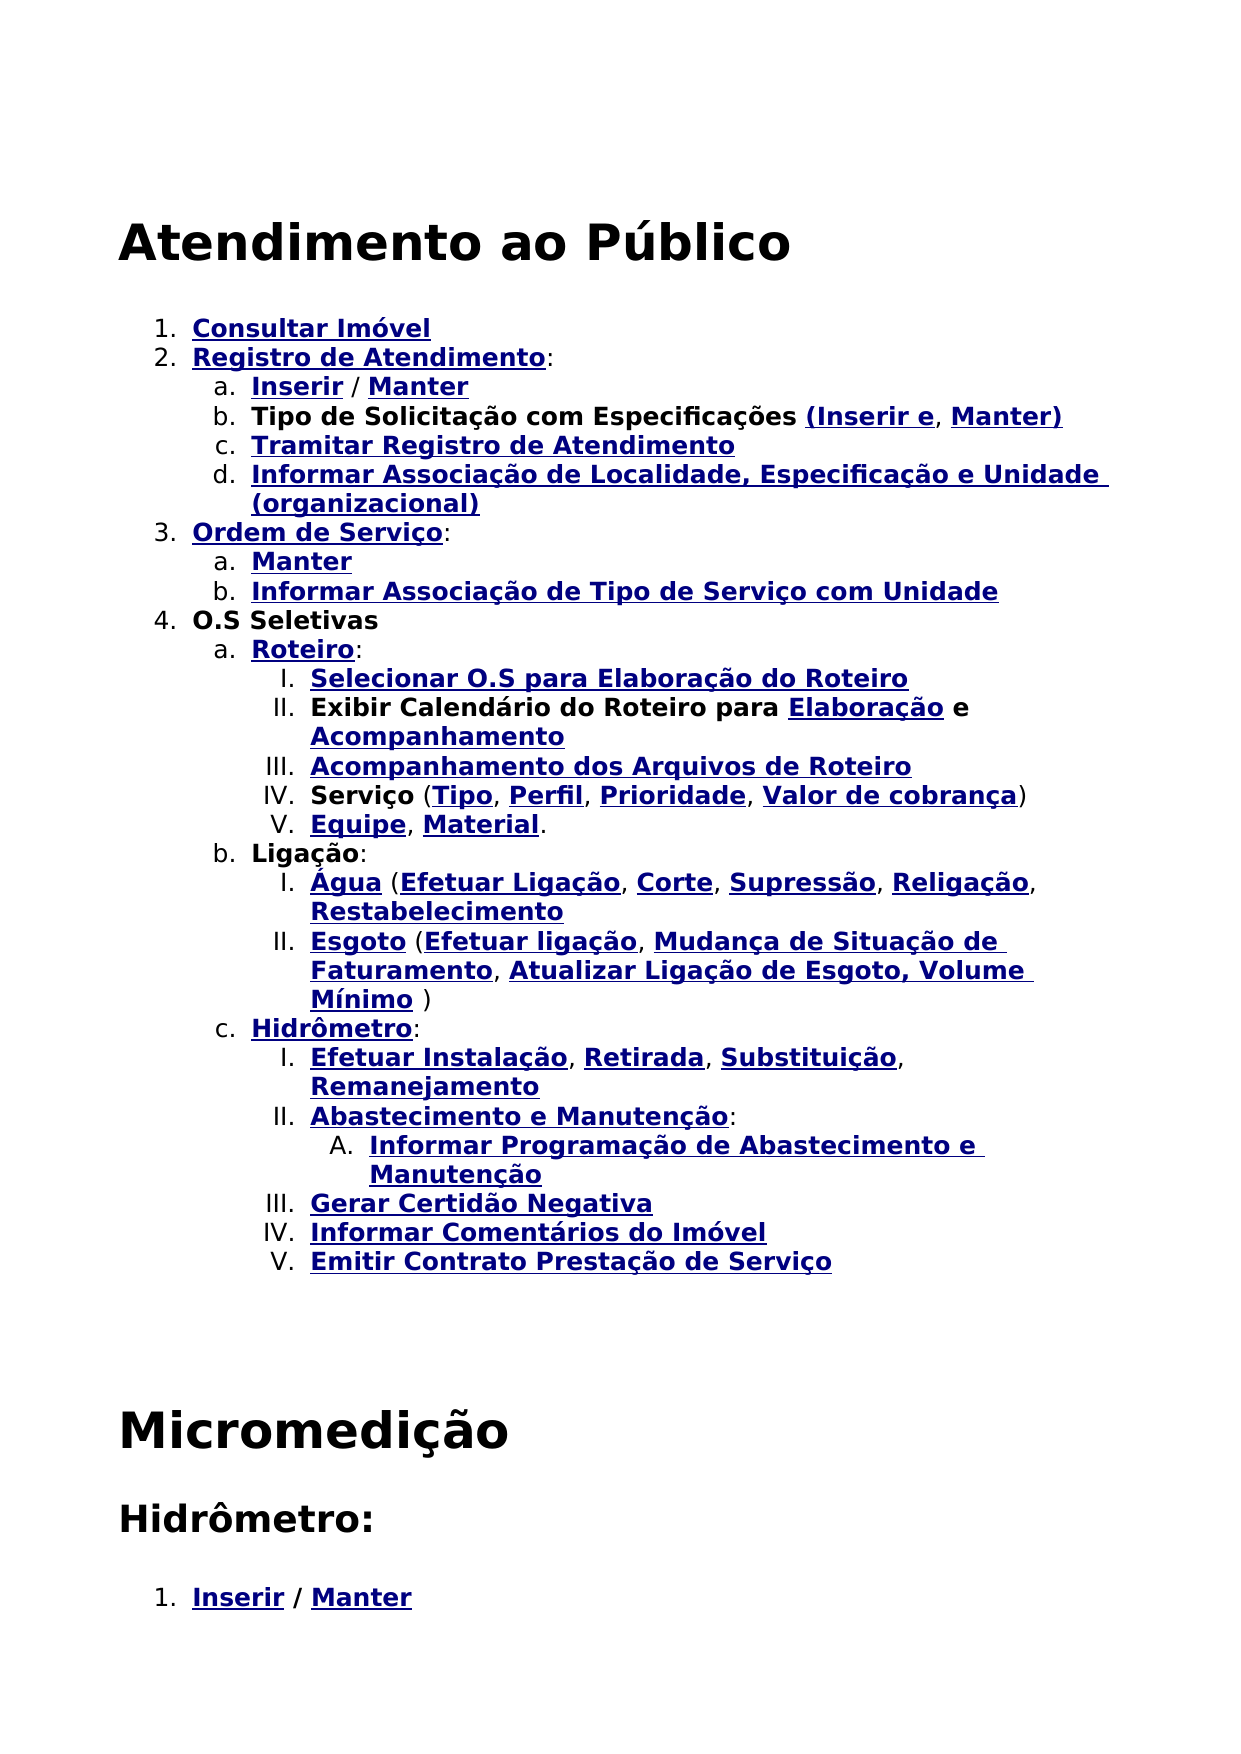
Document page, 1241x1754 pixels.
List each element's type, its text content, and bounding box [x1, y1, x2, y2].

list Informar Associação de Localidade, Especificação e Unidade (organizacional) [236, 460, 1122, 518]
list O.S Seletivas [177, 606, 1122, 635]
list Inserir / Manter [236, 372, 1122, 402]
list Tramitar Registro de Atendimento [236, 431, 1122, 460]
list Roteiro: [236, 635, 1122, 664]
list Ligação: [236, 839, 1122, 868]
list Informar Comentários do Imóvel [295, 1218, 1122, 1247]
list Serviço (Tipo, Perfil, Prioridade, Valor de cobrança) [295, 781, 1122, 810]
list Consultar Imóvel [177, 314, 1122, 343]
list Gerar Certidão Negativa [295, 1189, 1122, 1218]
list Hidrômetro: [236, 1014, 1122, 1043]
list Tipo de Solicitação com Especificações (Inserir e, Manter) [236, 402, 1122, 431]
subtitle Micromedição [118, 1402, 1122, 1460]
list Abastecimento e Manutenção: [295, 1102, 1122, 1131]
list Acompanhamento dos Arquivos de Roteiro [295, 752, 1122, 781]
list Registro de Atendimento: [177, 343, 1122, 372]
list Emitir Contrato Prestação de Serviço [295, 1247, 1122, 1277]
list Selecionar O.S para Elaboração do Roteiro [295, 664, 1122, 693]
list Equipe, Material. [295, 810, 1122, 839]
subtitle Atendimento ao Público [118, 214, 1122, 272]
list Efetuar Instalação, Retirada, Substituição, Remanejamento [295, 1043, 1122, 1102]
list Esgoto (Efetuar ligação, Mudança de Situação de Faturamento, Atualizar Ligação de Esgoto, Volume Mínimo ) [295, 927, 1122, 1014]
list Exibir Calendário do Roteiro para Elaboração e Acompanhamento [295, 693, 1122, 752]
list Informar Programação de Abastecimento e Manutenção [354, 1131, 1122, 1189]
list Inserir / Manter [177, 1583, 1122, 1612]
list Informar Associação de Tipo de Serviço com Unidade [236, 577, 1122, 606]
subtitle Hidrômetro: [118, 1498, 1122, 1541]
list Água (Efetuar Ligação, Corte, Supressão, Religação, Restabelecimento [295, 868, 1122, 927]
list Ordem de Serviço: [177, 518, 1122, 547]
list Manter [236, 547, 1122, 577]
